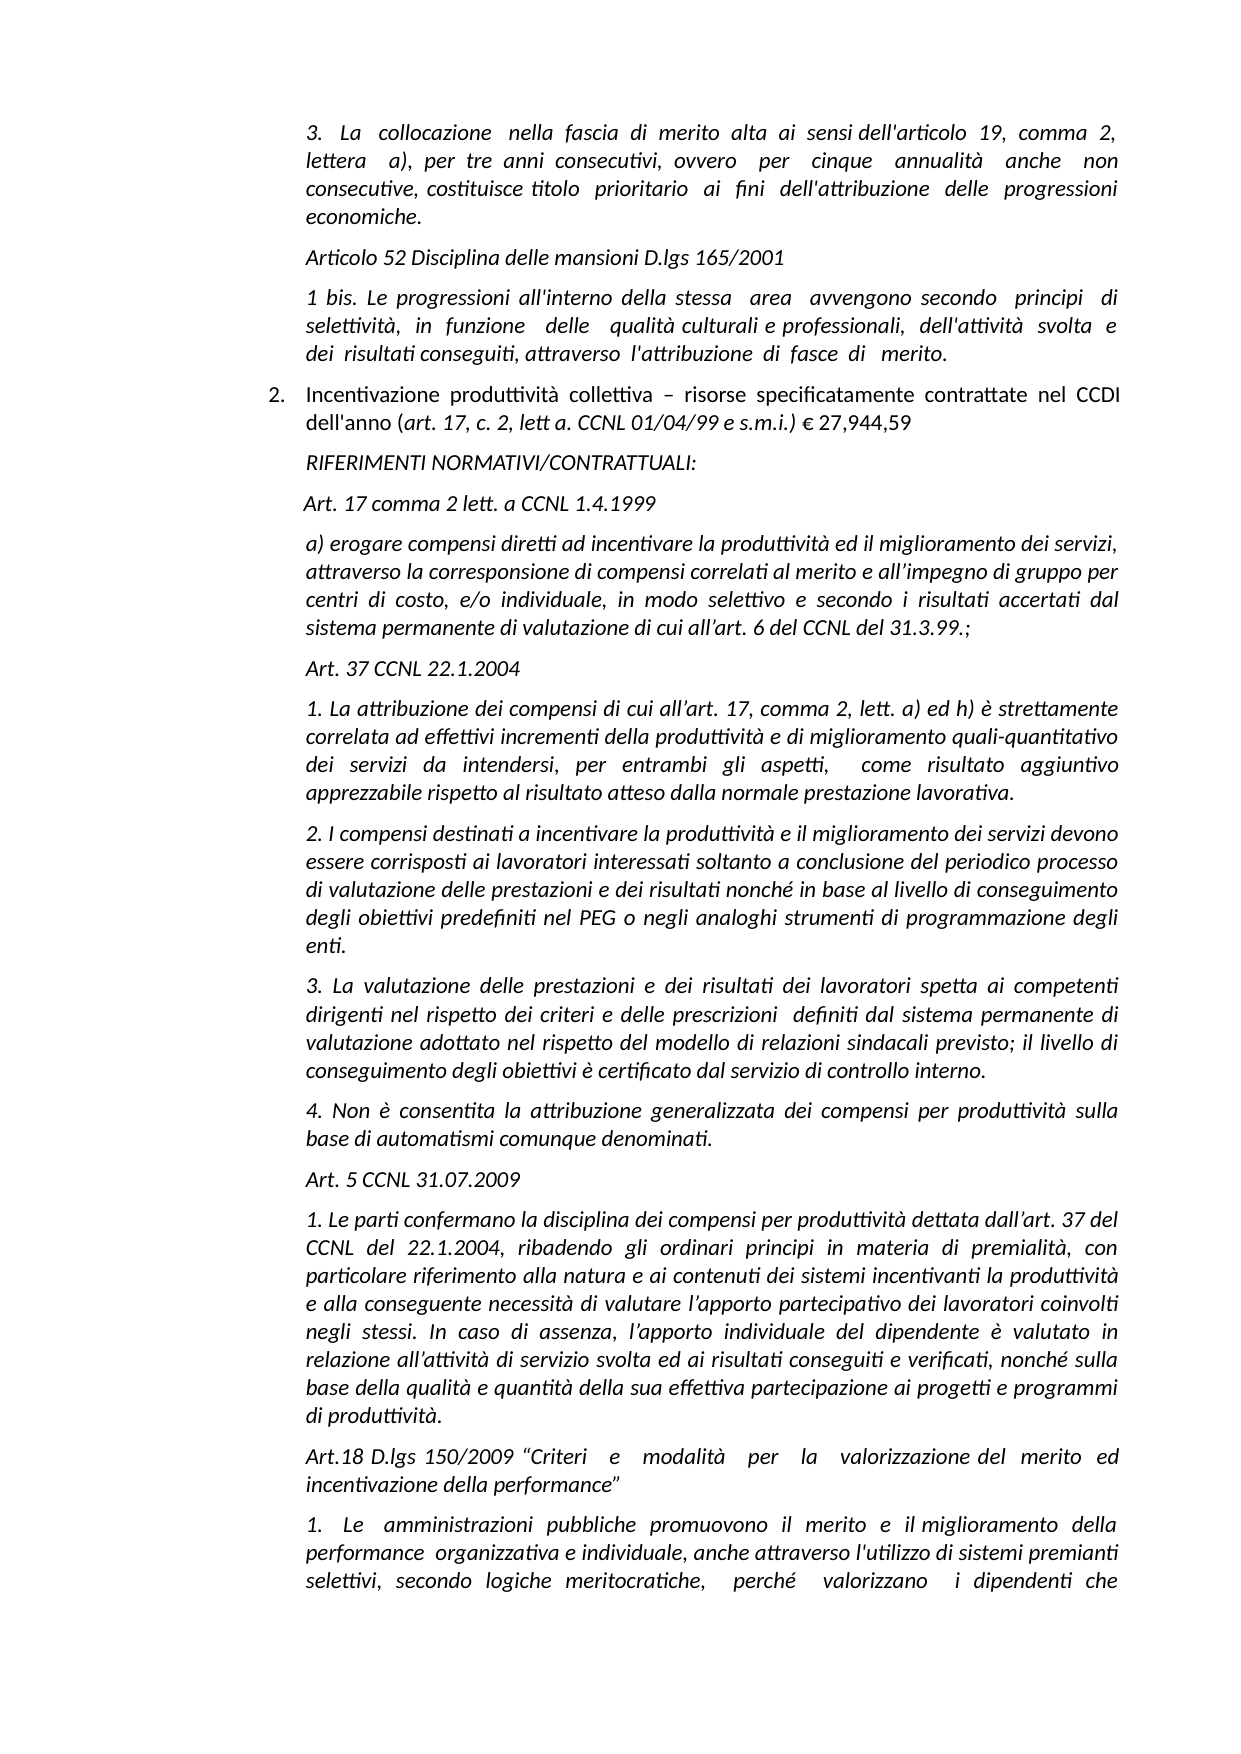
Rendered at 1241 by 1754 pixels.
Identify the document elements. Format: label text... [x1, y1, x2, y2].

list 2. I compensi destinati a incentivare la produttività e il miglioramento dei servizi devono essere corrisposti ai lavoratori interessati soltanto a conclusione del periodico processo di valutazione delle prestazioni e dei risultati nonché in base al livello di conseguimento degli obiettivi predefiniti nel PEG o negli analoghi strumenti di programmazione degli enti. [268, 819, 1122, 959]
list Articolo 52 Disciplina delle mansioni D.lgs 165/2001 [268, 243, 1122, 271]
list 1 bis. Le progressioni all'interno della stessa area avvengono secondo principi di selettività, in funzione delle qualità culturali e professionali, dell'attività svolta e dei risultati conseguiti, attraverso l'attribuzione di fasce di merito. [268, 283, 1122, 367]
list 1. Le parti confermano la disciplina dei compensi per produttività dettata dall’art. 37 del CCNL del 22.1.2004, ribadendo gli ordinari principi in materia di premialità, con particolare riferimento alla natura e ai contenuti dei sistemi incentivanti la produttività e alla conseguente necessità di valutare l’apporto partecipativo dei lavoratori coinvolti negli stessi. In caso di assenza, l’apporto individuale del dipendente è valutato in relazione all’attività di servizio svolta ed ai risultati conseguiti e verificati, nonché sulla base della qualità e quantità della sua effettiva partecipazione ai progetti e programmi di produttività. [268, 1205, 1122, 1429]
list Incentivazione produttività collettiva – risorse specificatamente contrattate nel CCDI dell'anno (art. 17, c. 2, lett a. CCNL 01/04/99 e s.m.i.) € 27,944,59 [268, 380, 1122, 436]
list a) erogare compensi diretti ad incentivare la produttività ed il miglioramento dei servizi, attraverso la corresponsione di compensi correlati al merito e all’impegno di gruppo per centri di costo, e/o individuale, in modo selettivo e secondo i risultati accertati dal sistema permanente di valutazione di cui all’art. 6 del CCNL del 31.3.99.; [268, 529, 1122, 641]
list 1. Le amministrazioni pubbliche promuovono il merito e il miglioramento della performance organizzativa e individuale, anche attraverso l'utilizzo di sistemi premianti selettivi, secondo logiche meritocratiche, perché valorizzano i dipendenti che [268, 1511, 1122, 1594]
list Art.18 D.lgs 150/2009 “Criteri e modalità per la valorizzazione del merito ed incentivazione della performance” [268, 1442, 1122, 1498]
list 3. La collocazione nella fascia di merito alta ai sensi dell'articolo 19, comma 2, lettera a), per tre anni consecutivi, ovvero per cinque annualità anche non consecutive, costituisce titolo prioritario ai fini dell'attribuzione delle progressioni economiche. [268, 118, 1122, 230]
list RIFERIMENTI NORMATIVI/CONTRATTUALI: [268, 448, 1122, 476]
list 1. La attribuzione dei compensi di cui all’art. 17, comma 2, lett. a) ed h) è strettamente correlata ad effettivi incrementi della produttività e di miglioramento quali-quantitativo dei servizi da intendersi, per entrambi gli aspetti, come risultato aggiuntivo apprezzabile rispetto al risultato atteso dalla normale prestazione lavorativa. [268, 694, 1122, 807]
list 3. La valutazione delle prestazioni e dei risultati dei lavoratori spetta ai competenti dirigenti nel rispetto dei criteri e delle prescrizioni definiti dal sistema permanente di valutazione adottato nel rispetto del modello di relazioni sindacali previsto; il livello di conseguimento degli obiettivi è certificato dal servizio di controllo interno. [268, 972, 1122, 1084]
list Art. 17 comma 2 lett. a CCNL 1.4.1999 [118, 489, 1122, 517]
list 4. Non è consentita la attribuzione generalizzata dei compensi per produttività sulla base di automatismi comunque denominati. [268, 1096, 1122, 1152]
list Art. 5 CCNL 31.07.2009 [268, 1165, 1122, 1193]
list Art. 37 CCNL 22.1.2004 [268, 654, 1122, 682]
